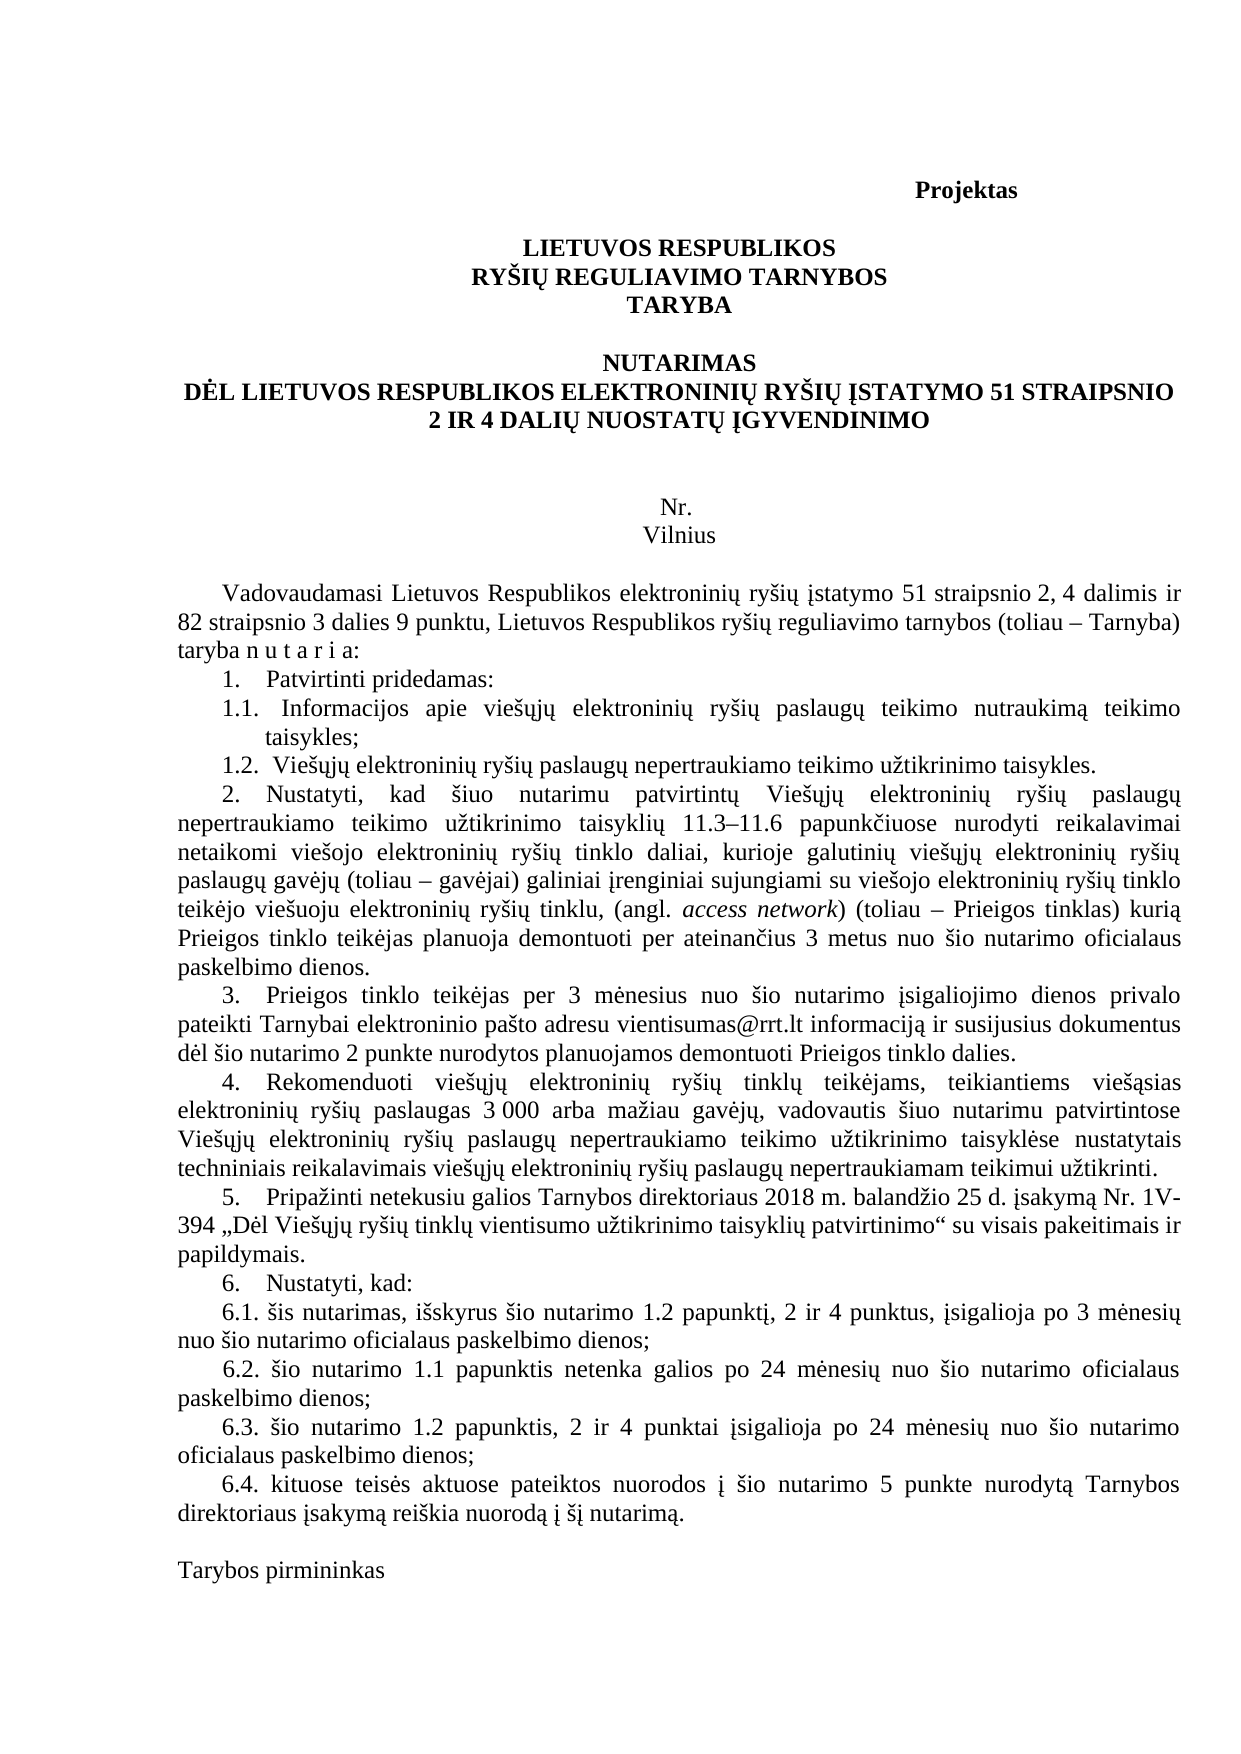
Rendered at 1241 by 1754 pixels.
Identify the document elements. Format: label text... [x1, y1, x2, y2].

text Tarybos pirmininkas [177, 1556, 1181, 1584]
text Vilnius [177, 521, 1181, 549]
text NUTARIMAS [177, 348, 1181, 377]
text 1.1. Informacijos apie viešųjų elektroninių ryšių paslaugų teikimo nutraukimą teikimo taisykles; [222, 693, 1181, 751]
text TARYBA [177, 291, 1181, 319]
text 6.1. šis nutarimas, išskyrus šio nutarimo 1.2 papunktį, 2 ir 4 punktus, įsigalioja po 3 mėnesių nuo šio nutarimo oficialaus paskelbimo dienos; [177, 1297, 1181, 1354]
text Vadovaudamasi Lietuvos Respublikos elektroninių ryšių įstatymo 51 straipsnio 2, 4 dalimis ir 82 straipsnio 3 dalies 9 punktu, Lietuvos Respublikos ryšių reguliavimo tarnybos (toliau – Tarnyba) taryba nutaria: [177, 578, 1181, 664]
text 4. Rekomenduoti viešųjų elektroninių ryšių tinklų teikėjams, teikiantiems viešąsias elektroninių ryšių paslaugas 3 000 arba mažiau gavėjų, vadovautis šiuo nutarimu patvirtintose Viešųjų elektroninių ryšių paslaugų nepertraukiamo teikimo užtikrinimo taisyklėse nustatytais techniniais reikalavimais viešųjų elektroninių ryšių paslaugų nepertraukiamam teikimui užtikrinti. [177, 1067, 1181, 1182]
text Projektas [177, 176, 1181, 204]
text 6. Nustatyti, kad: [177, 1268, 1181, 1297]
text 6.4. kituose teisės aktuose pateiktos nuorodos į šio nutarimo 5 punkte nurodytą Tarnybos direktoriaus įsakymą reiškia nuorodą į šį nutarimą. [177, 1469, 1181, 1527]
text 6.3. šio nutarimo 1.2 papunktis, 2 ir 4 punktai įsigalioja po 24 mėnesių nuo šio nutarimo oficialaus paskelbimo dienos; [177, 1412, 1181, 1469]
text 5. Pripažinti netekusiu galios Tarnybos direktoriaus 2018 m. balandžio 25 d. įsakymą Nr. 1V-394 „Dėl Viešųjų ryšių tinklų vientisumo užtikrinimo taisyklių patvirtinimo“ su visais pakeitimais ir papildymais. [177, 1182, 1181, 1268]
text 6.2. šio nutarimo 1.1 papunktis netenka galios po 24 mėnesių nuo šio nutarimo oficialaus paskelbimo dienos; [177, 1354, 1181, 1412]
text 3. Prieigos tinklo teikėjas per 3 mėnesius nuo šio nutarimo įsigaliojimo dienos privalo pateikti Tarnybai elektroninio pašto adresu vientisumas@rrt.lt informaciją ir susijusius dokumentus dėl šio nutarimo 2 punkte nurodytos planuojamos demontuoti Prieigos tinklo dalies. [177, 981, 1181, 1067]
text 1.2. Viešųjų elektroninių ryšių paslaugų nepertraukiamo teikimo užtikrinimo taisykles. [207, 751, 1181, 779]
text 2. Nustatyti, kad šiuo nutarimu patvirtintų Viešųjų elektroninių ryšių paslaugų nepertraukiamo teikimo užtikrinimo taisyklių 11.3–11.6 papunkčiuose nurodyti reikalavimai netaikomi viešojo elektroninių ryšių tinklo daliai, kurioje galutinių viešųjų elektroninių ryšių paslaugų gavėjų (toliau – gavėjai) galiniai įrenginiai sujungiami su viešojo elektroninių ryšių tinklo teikėjo viešuoju elektroninių ryšių tinklu, (angl. access network) (toliau – Prieigos tinklas) kurią Prieigos tinklo teikėjas planuoja demontuoti per ateinančius 3 metus nuo šio nutarimo oficialaus paskelbimo dienos. [177, 779, 1181, 981]
text RYŠIŲ REGULIAVIMO TARNYBOS [177, 262, 1181, 291]
text 1. Patvirtinti pridedamas: [177, 664, 1181, 693]
text DĖL LIETUVOS RESPUBLIKOS ELEKTRONINIŲ RYŠIŲ ĮSTATYMO 51 STRAIPSNIO 2 IR 4 DALIŲ NUOSTATŲ ĮGYVENDINIMO [177, 377, 1181, 434]
text LIETUVOS RESPUBLIKOS [177, 233, 1181, 262]
text Nr. [177, 492, 1181, 521]
